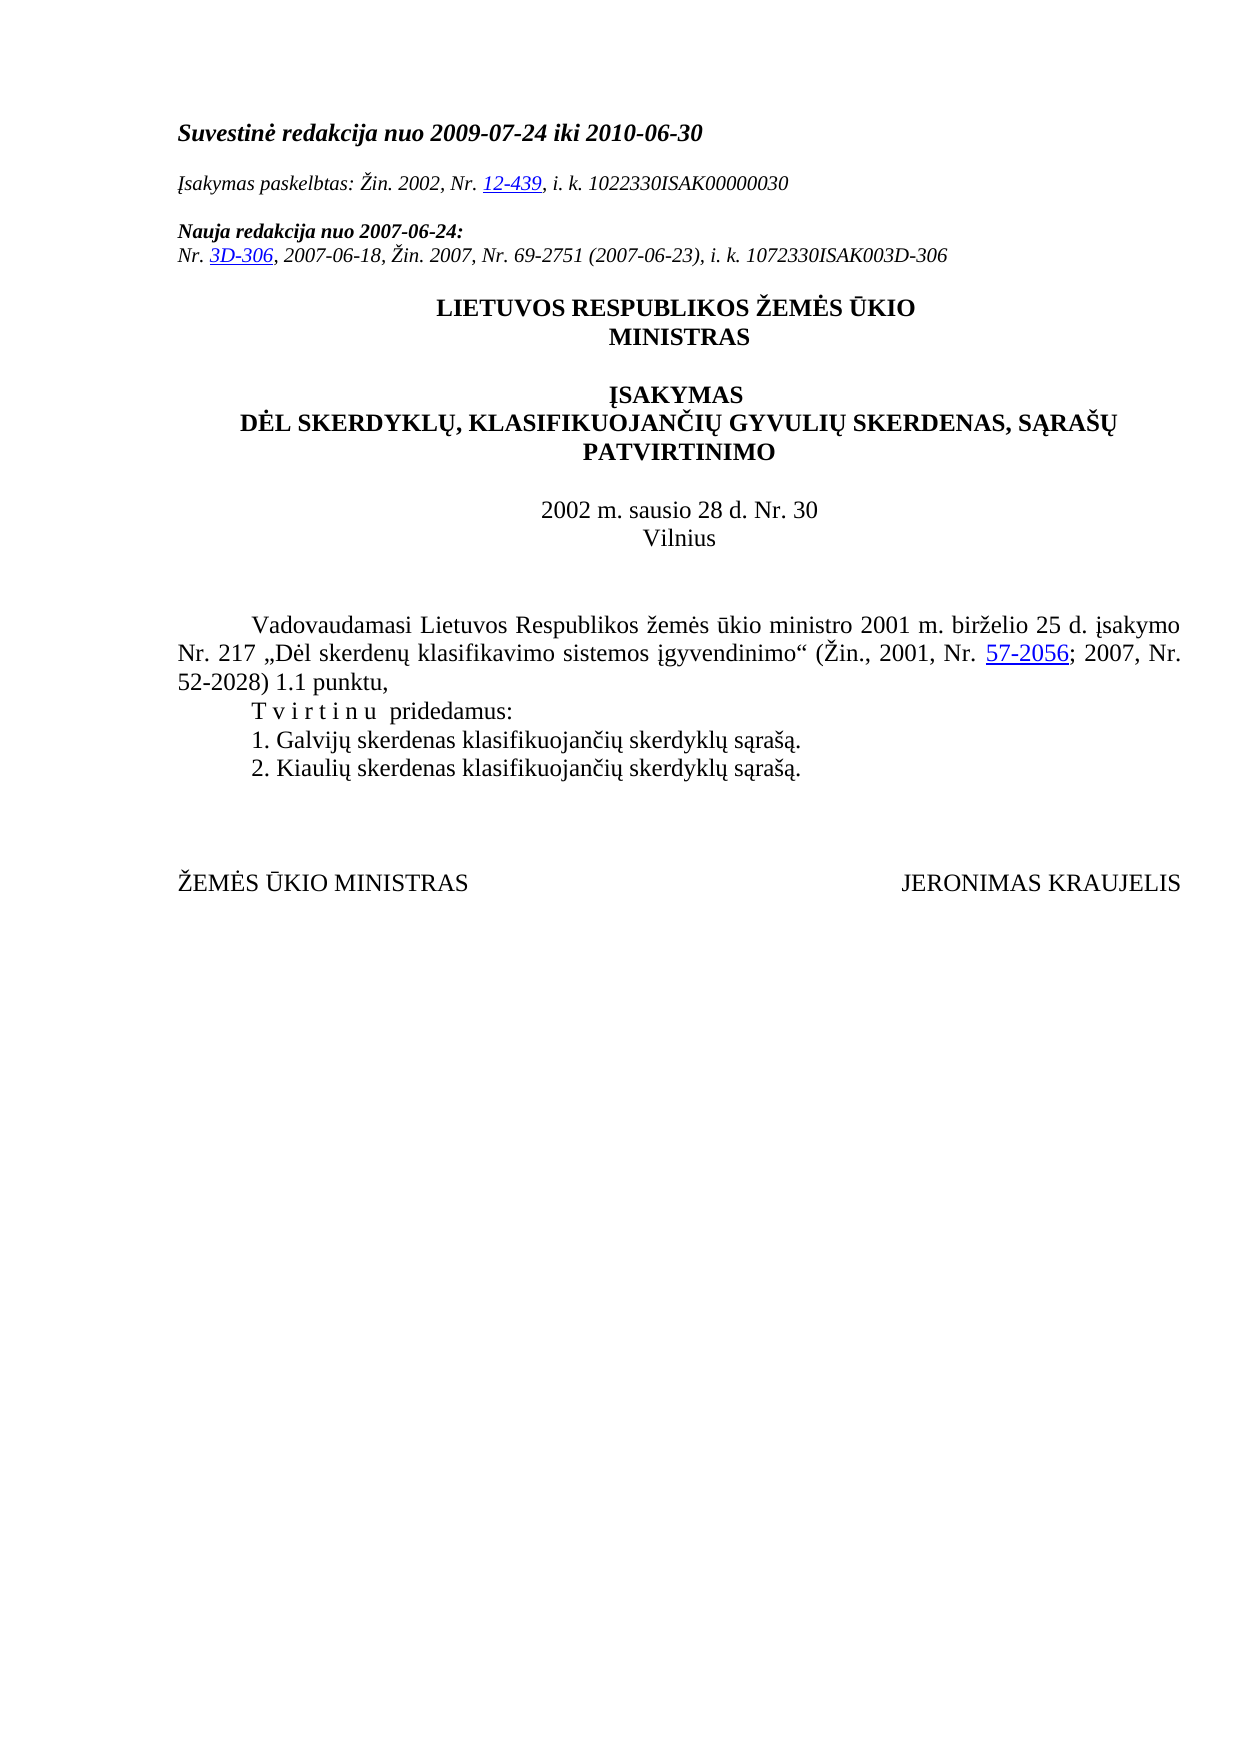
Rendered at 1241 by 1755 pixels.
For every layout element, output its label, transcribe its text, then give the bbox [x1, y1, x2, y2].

text ŽEMĖS ŪKIO MINISTRAS JERONIMAS KRAUJELIS [177, 868, 1181, 897]
text Įsakymas paskelbtas: Žin. 2002, Nr. 12-439, i. k. 1022330ISAK00000030 [177, 171, 1181, 195]
text 2. Kiaulių skerdenas klasifikuojančių skerdyklų sąrašą. [177, 753, 1181, 782]
text Suvestinė redakcija nuo 2009-07-24 iki 2010-06-30 [177, 118, 1181, 147]
text LIETUVOS RESPUBLIKOS ŽEMĖS ŪKIO [177, 293, 1181, 322]
text 1. Galvijų skerdenas klasifikuojančių skerdyklų sąrašą. [177, 725, 1181, 753]
text ĮSAKYMAS [177, 380, 1181, 408]
text Nr. 3D-306, 2007-06-18, Žin. 2007, Nr. 69-2751 (2007-06-23), i. k. 1072330ISAK003D-306 [177, 243, 1181, 267]
text Vadovaudamasi Lietuvos Respublikos žemės ūkio ministro 2001 m. birželio 25 d. įsakymo Nr. 217 „Dėl skerdenų klasifikavimo sistemos įgyvendinimo“ (Žin., 2001, Nr. 57-2056; 2007, Nr. 52-2028) 1.1 punktu, [177, 610, 1181, 696]
text Nauja redakcija nuo 2007-06-24: [177, 219, 1181, 243]
text MINISTRAS [177, 322, 1181, 351]
text 2002 m. sausio 28 d. Nr. 30 [177, 495, 1181, 523]
text DĖL SKERDYKLŲ, KLASIFIKUOJANČIŲ GYVULIŲ SKERDENAS, SĄRAŠŲ PATVIRTINIMO [177, 408, 1181, 466]
text Vilnius [177, 523, 1181, 552]
text Tvirtinu pridedamus: [177, 696, 1181, 725]
